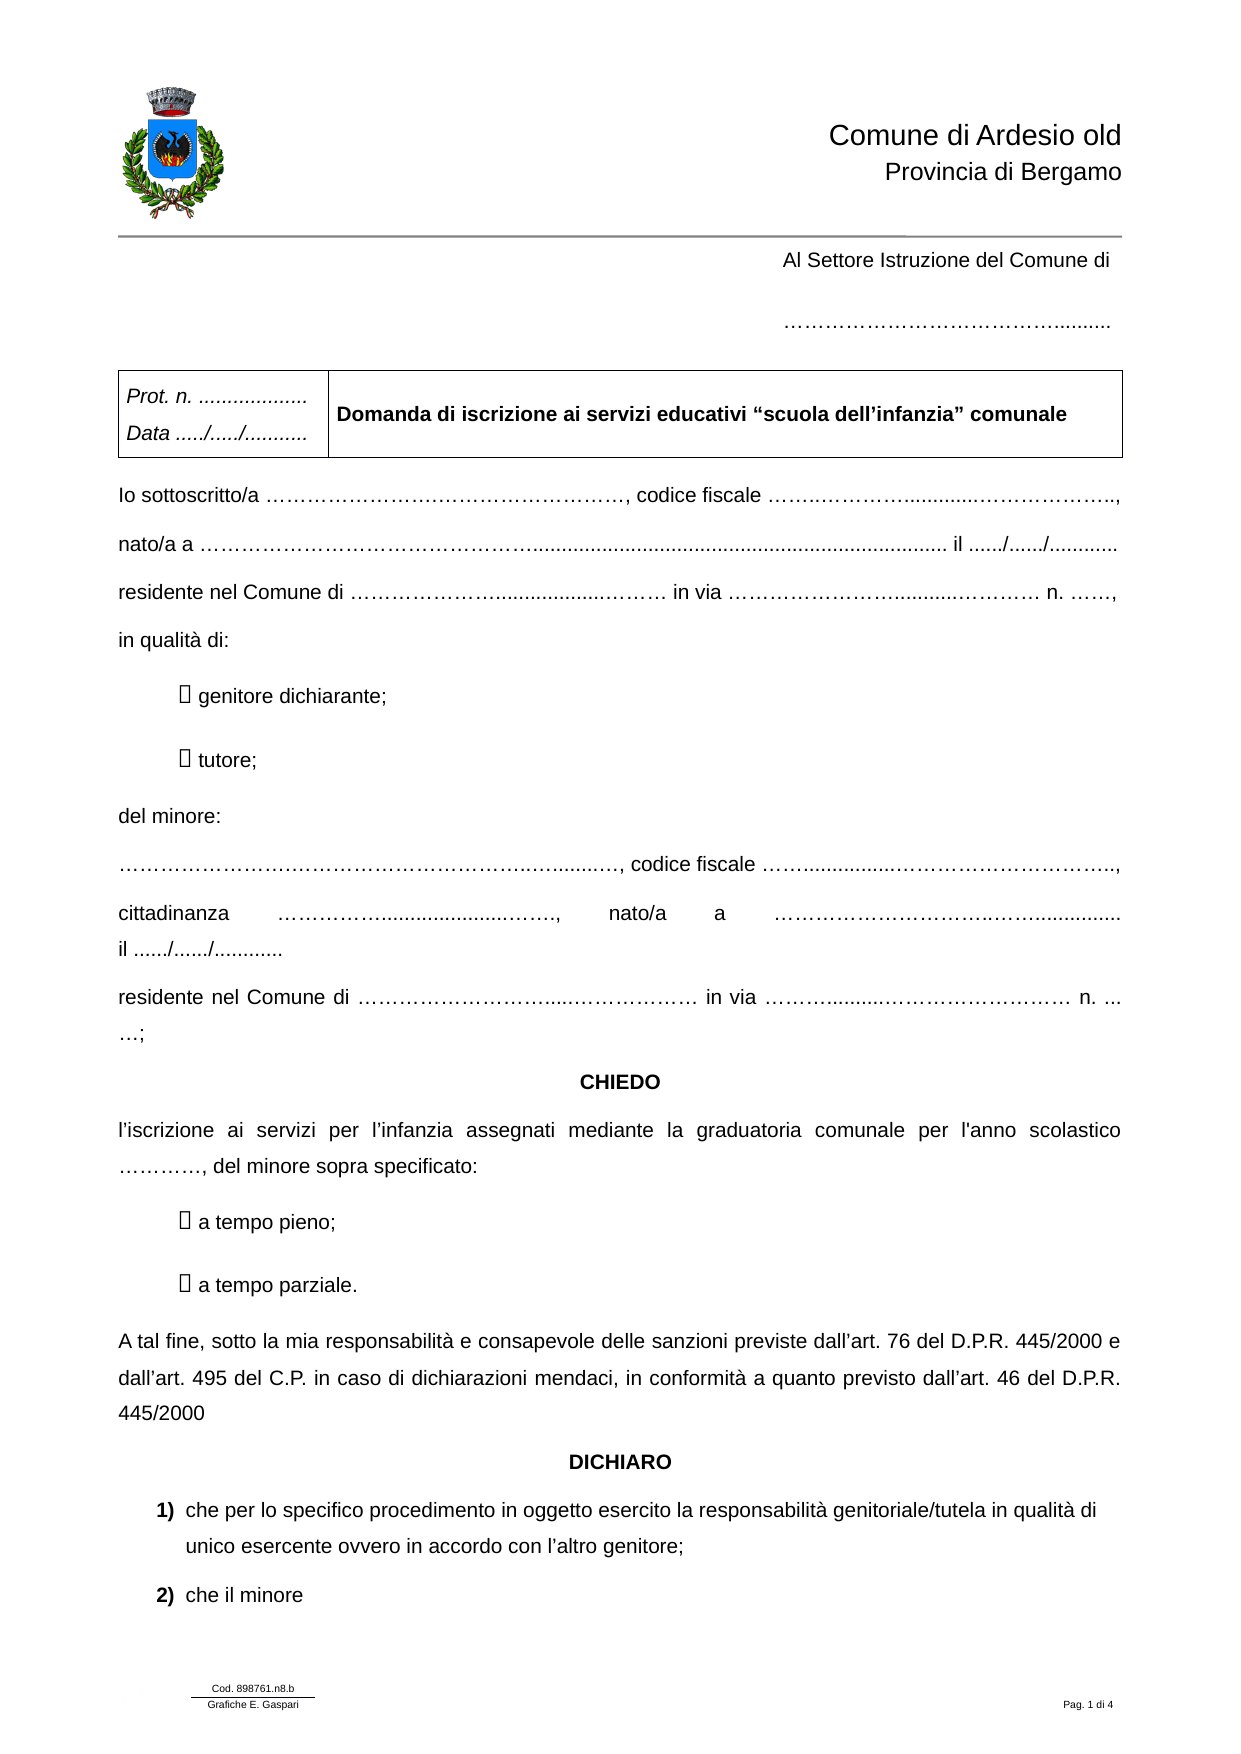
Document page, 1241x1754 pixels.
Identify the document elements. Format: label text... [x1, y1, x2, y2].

text in qualità di: [118, 628, 1122, 652]
table_header Prot. n. ................... Data ...../...../........... [119, 371, 328, 457]
text …………………….……………………………..…........…, codice fiscale ……................………………………….., [118, 852, 1122, 876]
text  tutore; [177, 740, 1122, 774]
text  a tempo parziale. [177, 1266, 1122, 1300]
text l’iscrizione ai servizi per l’infanzia assegnati mediante la graduatoria comunale per l'anno scolastico …………, del minore sopra specificato: [118, 1118, 1122, 1178]
text residente nel Comune di …………………...................……… in via ……………………...........………… n. ……, [118, 580, 1122, 604]
text CHIEDO [118, 1069, 1122, 1093]
text Provincia di Bergamo [224, 157, 1122, 185]
text del minore: [118, 804, 1122, 828]
list che per lo specifico procedimento in oggetto esercito la responsabilità genitoriale/tutela in qualità di unico esercente ovvero in accordo con l’altro genitore; [156, 1498, 1122, 1558]
text nato/a a …………………………………………........................................................................ il ....../....../............ [118, 531, 1122, 555]
text Comune di Ardesio old [224, 118, 1122, 152]
table_header Domanda di iscrizione ai servizi educativi “scuola dell’infanzia” comunale [329, 371, 1122, 457]
list che il minore [156, 1582, 1122, 1606]
text A tal fine, sotto la mia responsabilità e consapevole delle sanzioni previste dall’art. 76 del D.P.R. 445/2000 e dall’art. 495 del C.P. in caso di dichiarazioni mendaci, in conformità a quanto previsto dall’art. 46 del D.P.R. 445/2000 [118, 1329, 1122, 1425]
text  a tempo pieno; [177, 1202, 1122, 1236]
text residente nel Comune di ……………………….....……………… in via ………..........……………………… n. ...…; [118, 985, 1122, 1045]
text DICHIARO [118, 1450, 1122, 1474]
text ………………………………….......... [118, 309, 1122, 333]
text  genitore dichiarante; [177, 677, 1122, 711]
text Nell'elenco degli allegati [242, 213, 602, 235]
text Al Settore Istruzione del Comune di [118, 248, 1122, 272]
picture [122, 87, 224, 219]
text cittadinanza ……………......................……., nato/a a …………………………..……............... il ....../....../............ [118, 901, 1122, 961]
text Io sottoscritto/a …………………….………………………, codice fiscale ……..………….............……………….., [118, 483, 1122, 507]
